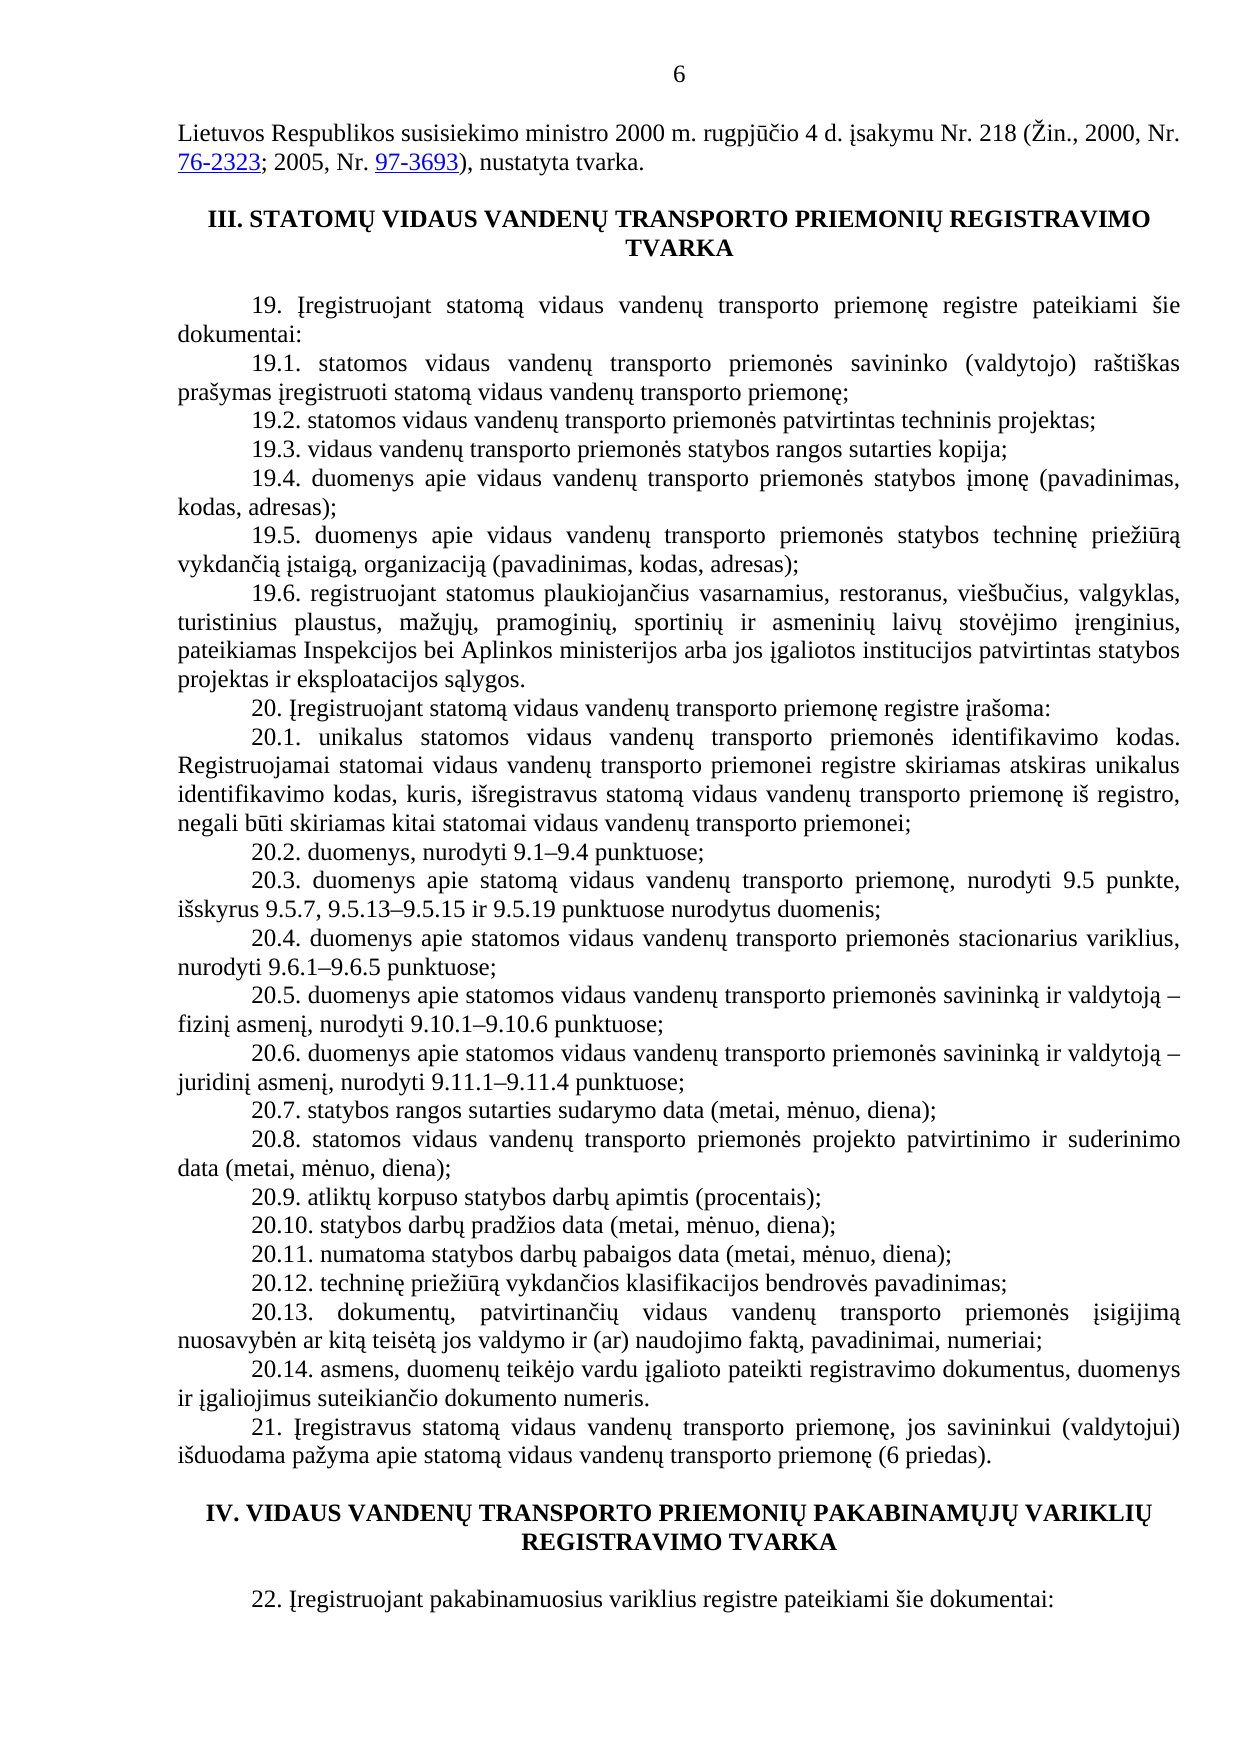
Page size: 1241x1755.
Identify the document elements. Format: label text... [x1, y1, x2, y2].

text 20.6. duomenys apie statomos vidaus vandenų transporto priemonės savininką ir valdytoją – juridinį asmenį, nurodyti 9.11.1–9.11.4 punktuose; [177, 1038, 1181, 1096]
text 20. Įregistruojant statomą vidaus vandenų transporto priemonę registre įrašoma: [177, 693, 1181, 722]
text 20.12. techninę priežiūrą vykdančios klasifikacijos bendrovės pavadinimas; [177, 1268, 1181, 1297]
text 20.14. asmens, duomenų teikėjo vardu įgalioto pateikti registravimo dokumentus, duomenys ir įgaliojimus suteikiančio dokumento numeris. [177, 1354, 1181, 1412]
text 20.13. dokumentų, patvirtinančių vidaus vandenų transporto priemonės įsigijimą nuosavybėn ar kitą teisėtą jos valdymo ir (ar) naudojimo faktą, pavadinimai, numeriai; [177, 1297, 1181, 1354]
text 20.8. statomos vidaus vandenų transporto priemonės projekto patvirtinimo ir suderinimo data (metai, mėnuo, diena); [177, 1124, 1181, 1182]
text 20.5. duomenys apie statomos vidaus vandenų transporto priemonės savininką ir valdytoją – fizinį asmenį, nurodyti 9.10.1–9.10.6 punktuose; [177, 981, 1181, 1038]
text 20.11. numatoma statybos darbų pabaigos data (metai, mėnuo, diena); [177, 1239, 1181, 1268]
text IV. VIDAUS VANDENŲ TRANSPORTO PRIEMONIŲ PAKABINAMŲJŲ VARIKLIŲ REGISTRAVIMO TVARKA [177, 1498, 1181, 1556]
text 20.7. statybos rangos sutarties sudarymo data (metai, mėnuo, diena); [177, 1096, 1181, 1124]
text 20.4. duomenys apie statomos vidaus vandenų transporto priemonės stacionarius variklius, nurodyti 9.6.1–9.6.5 punktuose; [177, 923, 1181, 981]
text III. STATOMŲ VIDAUS VANDENŲ TRANSPORTO PRIEMONIŲ REGISTRAVIMO TVARKA [177, 204, 1181, 262]
text 20.2. duomenys, nurodyti 9.1–9.4 punktuose; [177, 837, 1181, 866]
text 20.10. statybos darbų pradžios data (metai, mėnuo, diena); [177, 1211, 1181, 1239]
text 19.5. duomenys apie vidaus vandenų transporto priemonės statybos techninę priežiūrą vykdančią įstaigą, organizaciją (pavadinimas, kodas, adresas); [177, 521, 1181, 578]
text 19.2. statomos vidaus vandenų transporto priemonės patvirtintas techninis projektas; [177, 406, 1181, 434]
text Lietuvos Respublikos susisiekimo ministro 2000 m. rugpjūčio 4 d. įsakymu Nr. 218 (Žin., 2000, Nr. 76-2323; 2005, Nr. 97-3693), nustatyta tvarka. [177, 118, 1181, 176]
text 19.4. duomenys apie vidaus vandenų transporto priemonės statybos įmonę (pavadinimas, kodas, adresas); [177, 463, 1181, 521]
text 19.1. statomos vidaus vandenų transporto priemonės savininko (valdytojo) raštiškas prašymas įregistruoti statomą vidaus vandenų transporto priemonę; [177, 348, 1181, 406]
text 20.3. duomenys apie statomą vidaus vandenų transporto priemonę, nurodyti 9.5 punkte, išskyrus 9.5.7, 9.5.13–9.5.15 ir 9.5.19 punktuose nurodytus duomenis; [177, 866, 1181, 923]
text 19. Įregistruojant statomą vidaus vandenų transporto priemonę registre pateikiami šie dokumentai: [177, 291, 1181, 348]
text 22. Įregistruojant pakabinamuosius variklius registre pateikiami šie dokumentai: [177, 1584, 1181, 1613]
text 19.6. registruojant statomus plaukiojančius vasarnamius, restoranus, viešbučius, valgyklas, turistinius plaustus, mažųjų, pramoginių, sportinių ir asmeninių laivų stovėjimo įrenginius, pateikiamas Inspekcijos bei Aplinkos ministerijos arba jos įgaliotos institucijos patvirtintas statybos projektas ir eksploatacijos sąlygos. [177, 578, 1181, 693]
text 19.3. vidaus vandenų transporto priemonės statybos rangos sutarties kopija; [177, 434, 1181, 463]
text 20.1. unikalus statomos vidaus vandenų transporto priemonės identifikavimo kodas. Registruojamai statomai vidaus vandenų transporto priemonei registre skiriamas atskiras unikalus identifikavimo kodas, kuris, išregistravus statomą vidaus vandenų transporto priemonę iš registro, negali būti skiriamas kitai statomai vidaus vandenų transporto priemonei; [177, 722, 1181, 837]
text 21. Įregistravus statomą vidaus vandenų transporto priemonę, jos savininkui (valdytojui) išduodama pažyma apie statomą vidaus vandenų transporto priemonę (6 priedas). [177, 1412, 1181, 1469]
text 20.9. atliktų korpuso statybos darbų apimtis (procentais); [177, 1182, 1181, 1211]
